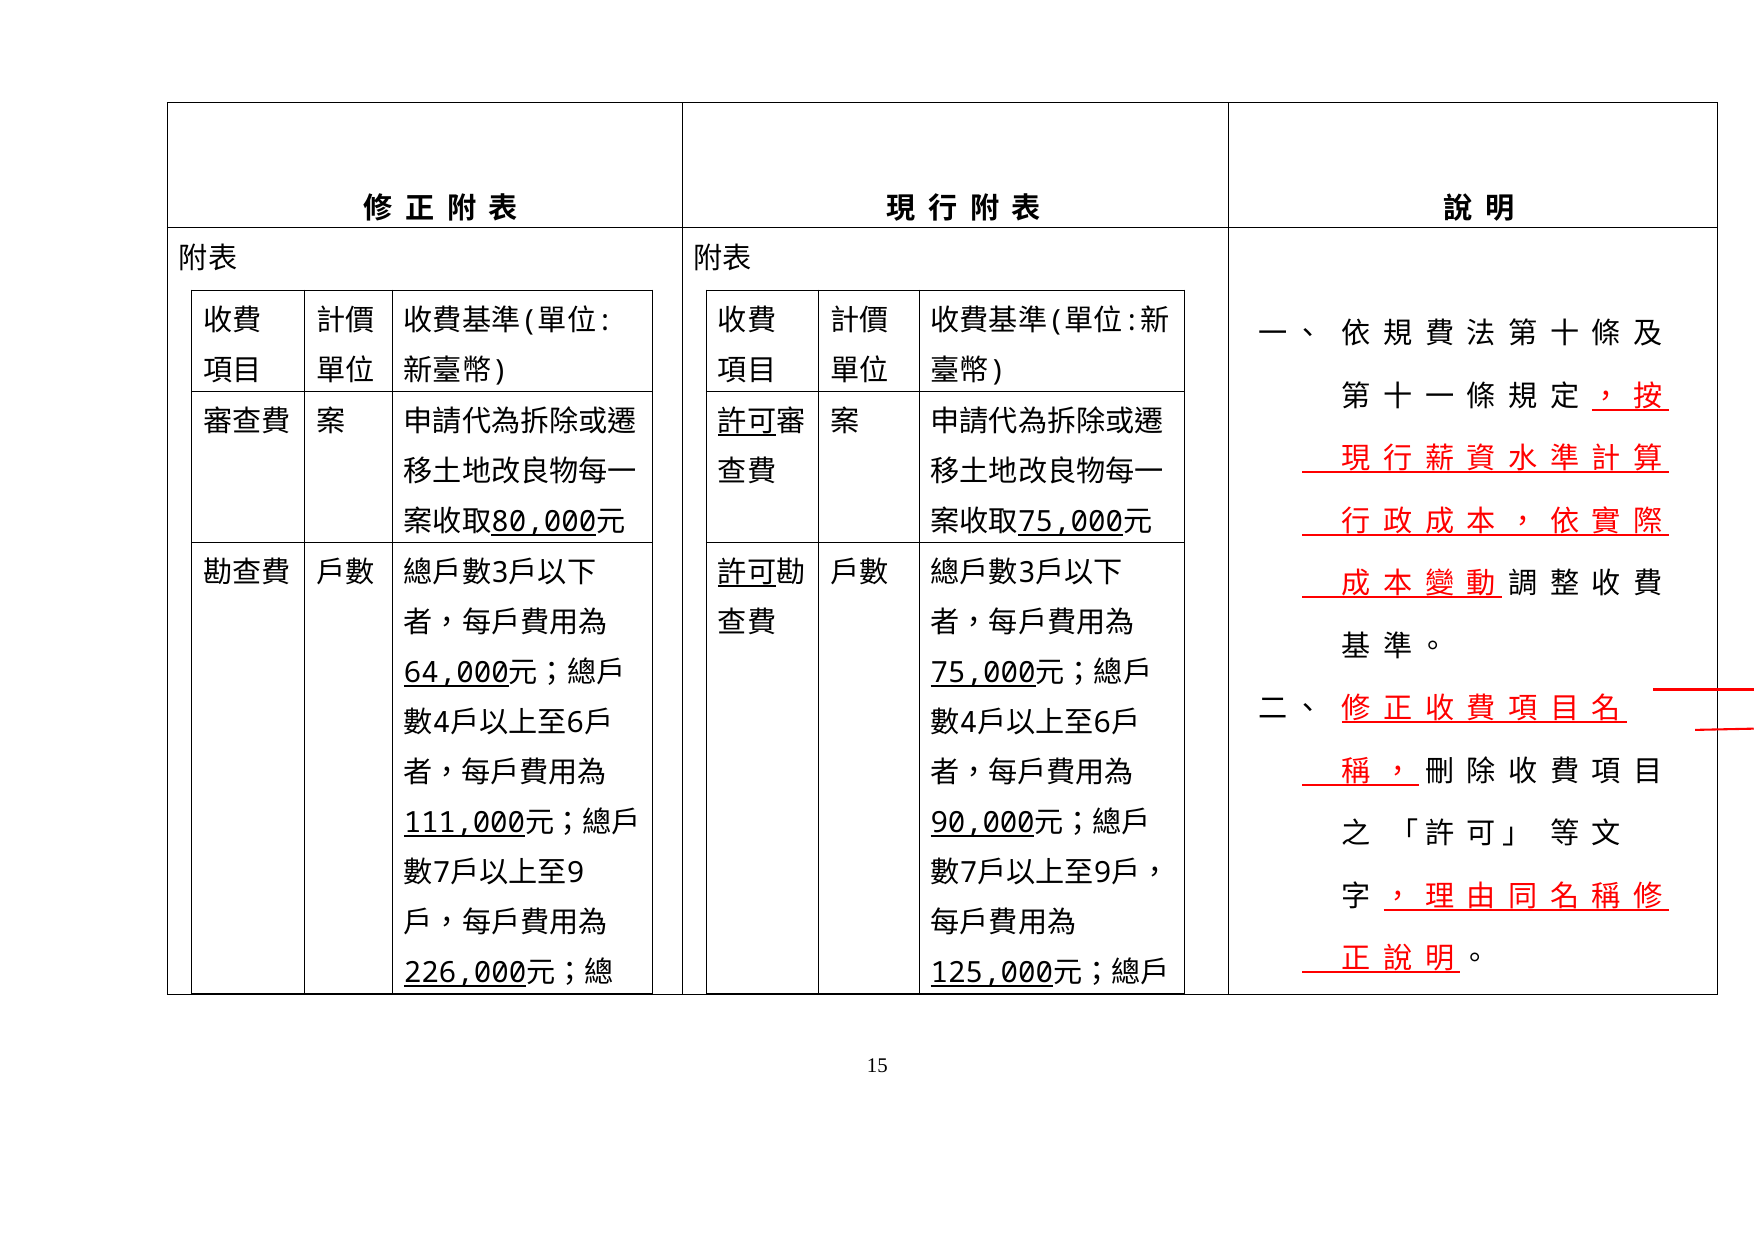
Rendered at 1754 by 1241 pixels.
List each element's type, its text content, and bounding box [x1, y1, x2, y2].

table_cell 案 [819, 392, 919, 542]
table_cell 總戶數3戶以下者，每戶費用為 64,000元；總戶數4戶以上至6戶者，每戶費用為111,000元；總戶數7戶以上至9戶，每戶費用為226,000元；總 [393, 543, 652, 993]
table_cell 案 [305, 392, 392, 542]
table_header 現行附表 [683, 103, 1228, 227]
table_cell 申請代為拆除或遷移土地改良物每一案收取80,000元 [393, 392, 652, 542]
table_cell 許可勘查費 [707, 543, 818, 993]
table_header 收費 項目 [192, 291, 304, 391]
table_cell 戶數 [819, 543, 919, 993]
table_cell 一、依規費法第十條及第十一條規定，按現行薪資水準計算行政成本，依實際成本變動調整收費基準。 二、修正收費項目名稱，刪除收費項目之「許可」等文字，理由同名稱修正說明。 [1229, 228, 1717, 994]
table_cell 附表 [168, 228, 682, 994]
table_header 收費基準(單位:新臺幣) [393, 291, 652, 391]
table_header 計價單位 [819, 291, 919, 391]
table_header 修正附表 [168, 103, 682, 227]
table_header 收費 項目 [707, 291, 818, 391]
table_cell 戶數 [305, 543, 392, 993]
table_cell 勘查費 [192, 543, 304, 993]
table_header 計價單位 [305, 291, 392, 391]
table_cell 許可審查費 [707, 392, 818, 542]
table_header 說明 [1229, 103, 1717, 227]
table_cell 審查費 [192, 392, 304, 542]
table_header 收費基準(單位:新臺幣) [920, 291, 1184, 391]
table_cell 附表 [683, 228, 1228, 994]
table_cell 申請代為拆除或遷移土地改良物每一案收取75,000元 [920, 392, 1184, 542]
table_cell 總戶數3戶以下者，每戶費用為 75,000元；總戶數4戶以上至6戶者，每戶費用為90,000元；總戶數7戶以上至9戶，每戶費用為125,000元；總戶 [920, 543, 1184, 993]
